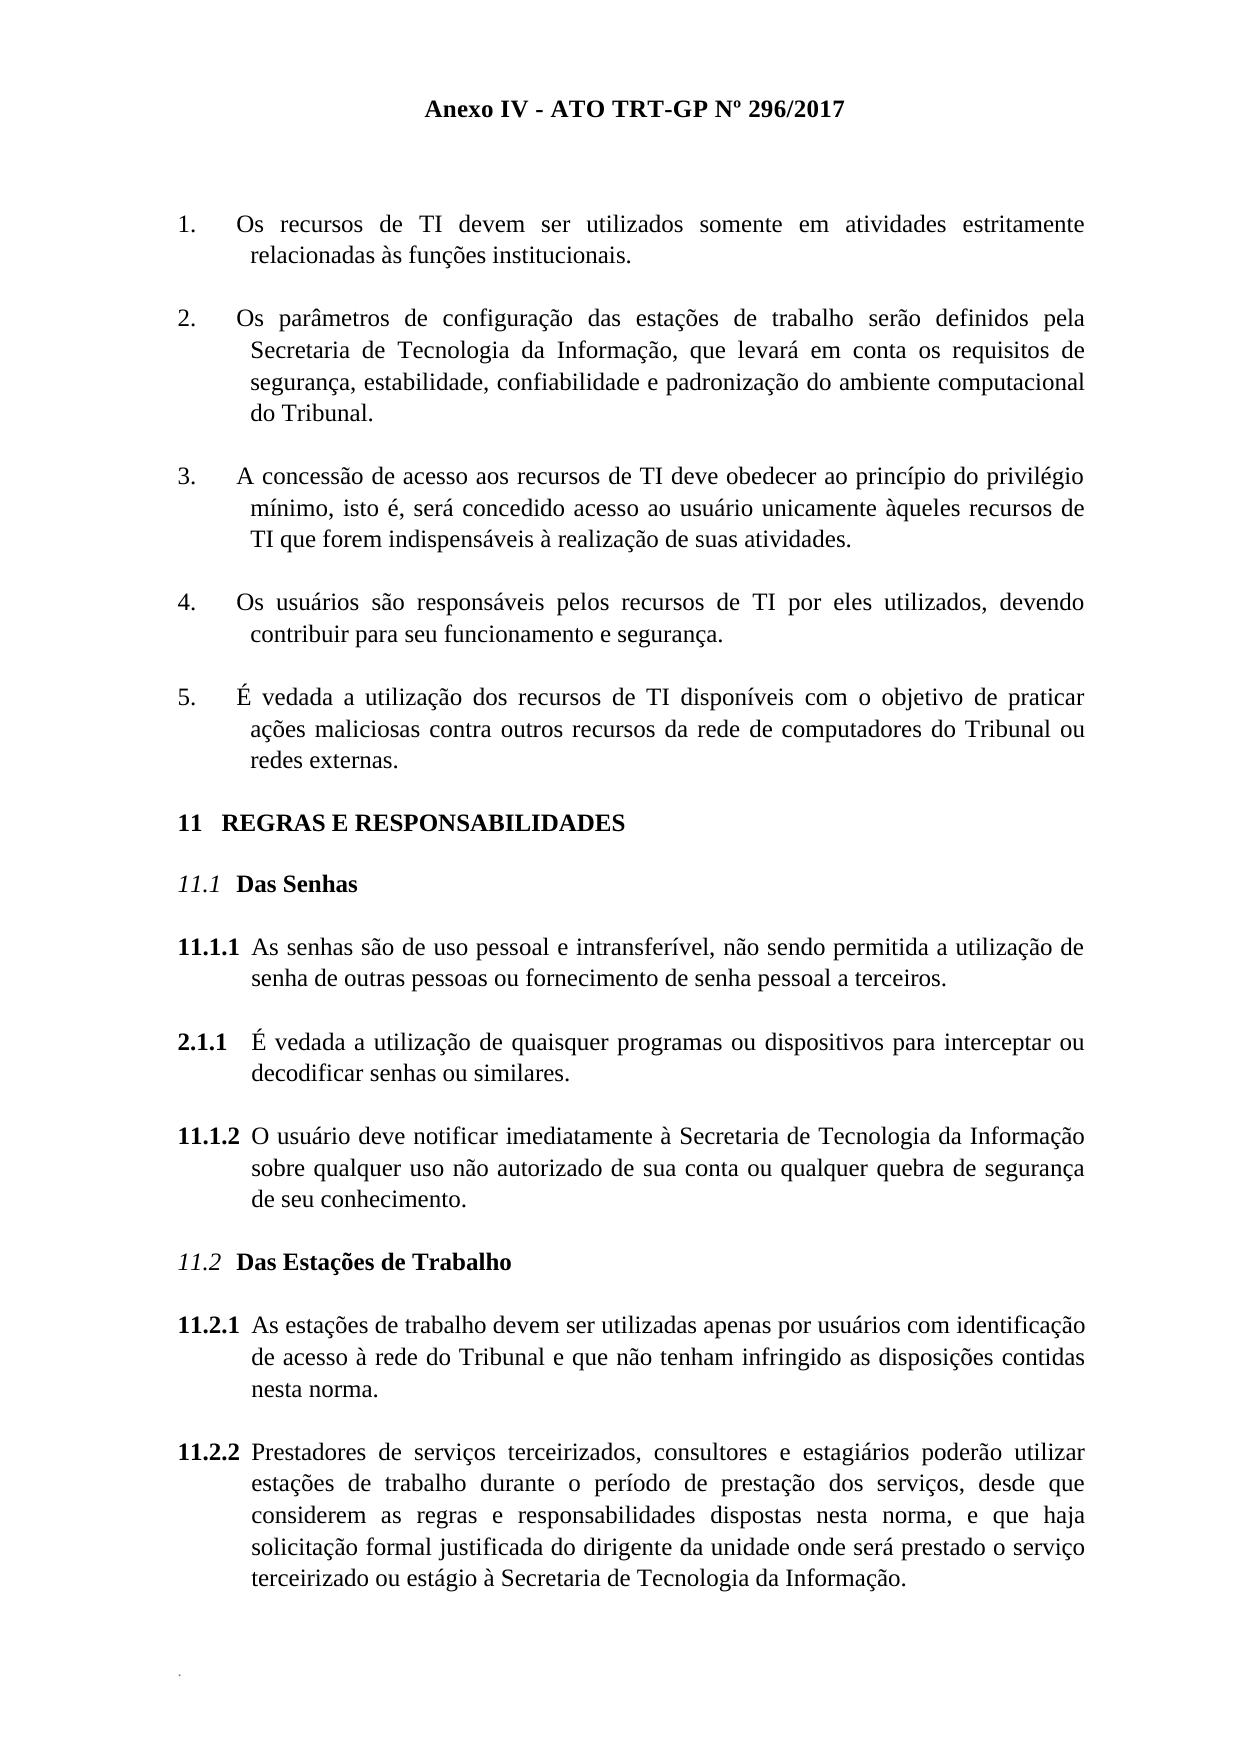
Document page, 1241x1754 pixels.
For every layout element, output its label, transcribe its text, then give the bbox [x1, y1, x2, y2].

list Prestadores de serviços terceirizados, consultores e estagiários poderão utilizar estações de trabalho durante o período de prestação dos serviços, desde que considerem as regras e responsabilidades dispostas nesta norma, e que haja solicitação formal justificada do dirigente da unidade onde será prestado o serviço terceirizado ou estágio à Secretaria de Tecnologia da Informação. [177, 1437, 1086, 1592]
list Das Estações de Trabalho [177, 1247, 1086, 1276]
list O usuário deve notificar imediatamente à Secretaria de Tecnologia da Informação sobre qualquer uso não autorizado de sua conta ou qualquer quebra de segurança de seu conhecimento. [177, 1121, 1086, 1213]
list Os parâmetros de configuração das estações de trabalho serão definidos pela Secretaria de Tecnologia da Informação, que levará em conta os requisitos de segurança, estabilidade, confiabilidade e padronização do ambiente computacional do Tribunal. [177, 303, 1086, 427]
list A concessão de acesso aos recursos de TI deve obedecer ao princípio do privilégio mínimo, isto é, será concedido acesso ao usuário unicamente àqueles recursos de TI que forem indispensáveis à realização de suas atividades. [177, 461, 1086, 553]
list É vedada a utilização de quaisquer programas ou dispositivos para interceptar ou decodificar senhas ou similares. [177, 1027, 1086, 1087]
list Os recursos de TI devem ser utilizados somente em atividades estritamente relacionadas às funções institucionais. [177, 209, 1086, 269]
list As senhas são de uso pessoal e intransferível, não sendo permitida a utilização de senha de outras pessoas ou fornecimento de senha pessoal a terceiros. [177, 932, 1086, 992]
list REGRAS E RESPONSABILIDADES [177, 808, 809, 837]
list É vedada a utilização dos recursos de TI disponíveis com o objetivo de praticar ações maliciosas contra outros recursos da rede de computadores do Tribunal ou redes externas. [177, 682, 1086, 774]
list As estações de trabalho devem ser utilizadas apenas por usuários com identificação de acesso à rede do Tribunal e que não tenham infringido as disposições contidas nesta norma. [177, 1311, 1086, 1402]
list Os usuários são responsáveis pelos recursos de TI por eles utilizados, devendo contribuir para seu funcionamento e segurança. [177, 587, 1086, 648]
list Das Senhas [177, 869, 1086, 897]
